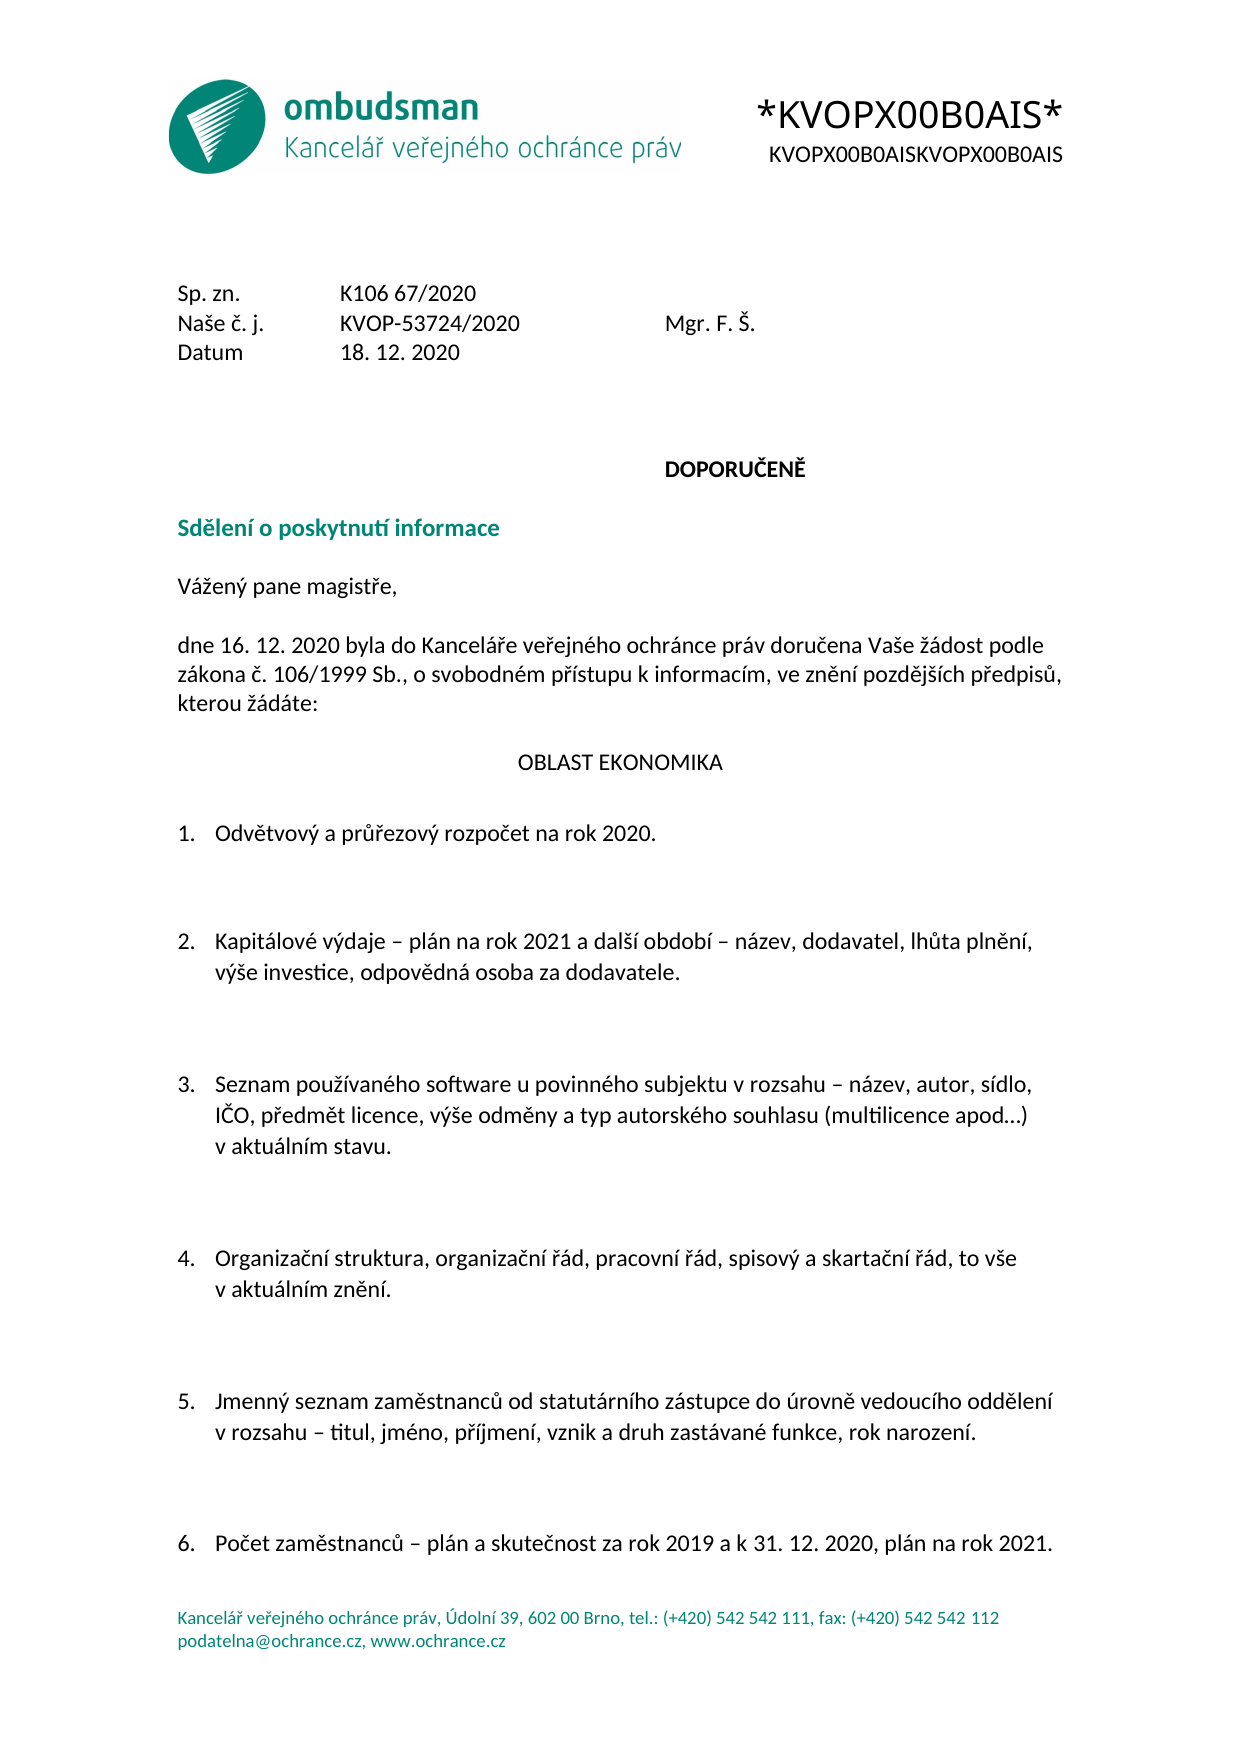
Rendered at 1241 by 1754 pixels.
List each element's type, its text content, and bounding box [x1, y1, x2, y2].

subtitle Sdělení o poskytnutí informace [177, 513, 1063, 543]
table_header K106 67/2020 KVOP-53724/2020 18. 12. 2020 [340, 220, 664, 513]
list Seznam používaného software u povinného subjektu v rozsahu – název, autor, sídlo, IČO, předmět licence, výše odměny a typ autorského souhlasu (multilicence apod…) v aktuálním stavu. [177, 1069, 1063, 1160]
list Počet zaměstnanců – plán a skutečnost za rok 2019 a k 31. 12. 2020, plán na rok 2021. [177, 1528, 1063, 1558]
list Kapitálové výdaje – plán na rok 2021 a další období – název, dodavatel, lhůta plnění, výše investice, odpovědná osoba za dodavatele. [177, 926, 1063, 987]
table_header Sp. zn. Naše č. j. Datum [177, 220, 340, 513]
table_header Mgr. F. Š. DOPORUČENĚ [665, 220, 1085, 513]
list Jmenný seznam zaměstnanců od statutárního zástupce do úrovně vedoucího oddělení v rozsahu – titul, jméno, příjmení, vznik a druh zastávané funkce, rok narození. [177, 1386, 1063, 1446]
list Odvětvový a průřezový rozpočet na rok 2020. [177, 818, 1063, 847]
text Vážený pane magistře, [177, 571, 1063, 600]
text OBLAST EKONOMIKA [177, 747, 1063, 776]
list Organizační struktura, organizační řád, pracovní řád, spisový a skartační řád, to vše v aktuálním znění. [177, 1243, 1063, 1303]
text dne 16. 12. 2020 byla do Kanceláře veřejného ochránce práv doručena Vaše žádost podle zákona č. 106/1999 Sb., o svobodném přístupu k informacím, ve znění pozdějších předpisů, kterou žádáte: [177, 630, 1063, 717]
